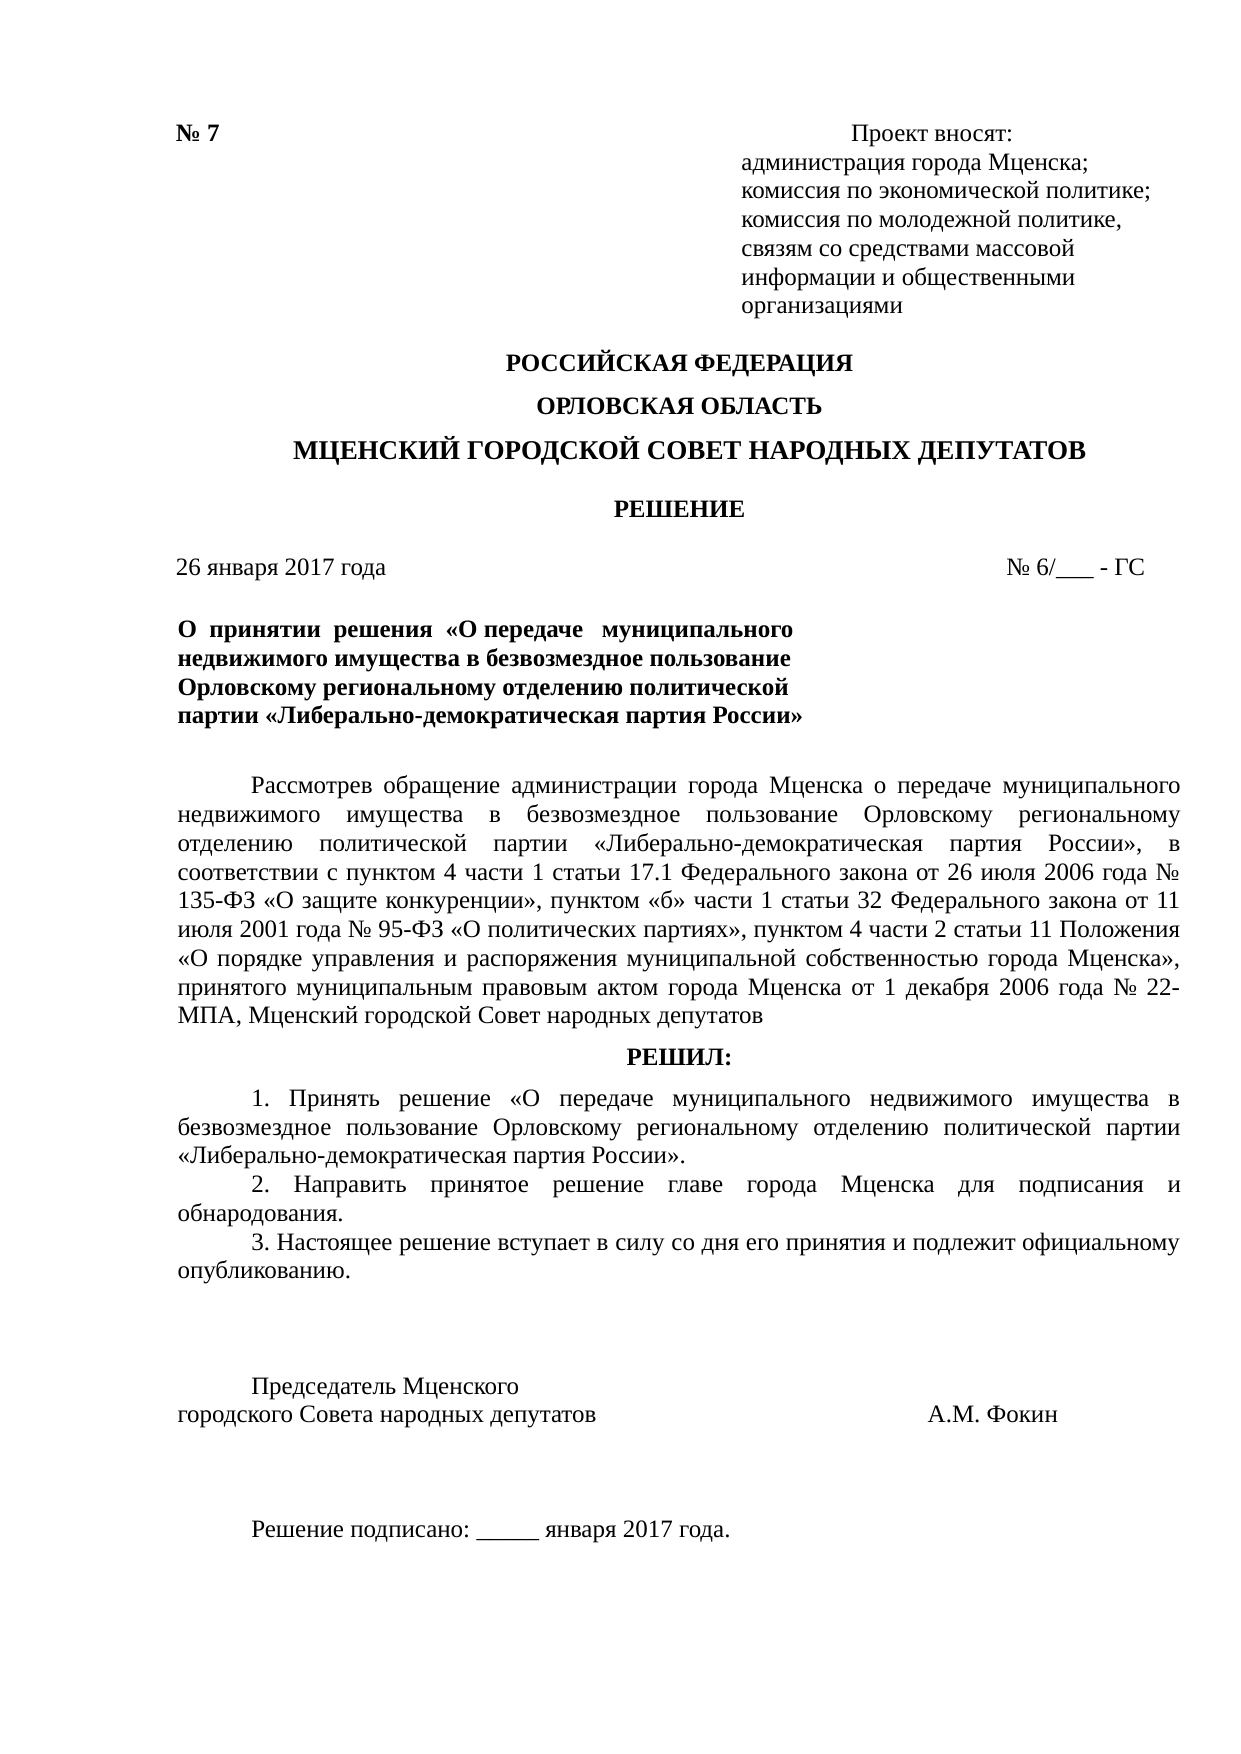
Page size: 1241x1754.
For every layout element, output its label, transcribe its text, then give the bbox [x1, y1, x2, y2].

text № 7 Проект вносят: [176, 118, 1184, 147]
text 1. Принять решение «О передаче муниципального недвижимого имущества в безвозмездное пользование Орловскому региональному отделению политической партии «Либерально-демократическая партия России». [177, 1083, 1181, 1169]
text Рассмотрев обращение администрации города Мценска о передаче муниципального недвижимого имущества в безвозмездное пользование Орловскому региональному отделению политической партии «Либерально-демократическая партия России», в соответствии с пунктом 4 части 1 статьи 17.1 Федерального закона от 26 июля 2006 года № 135-ФЗ «О защите конкуренции», пунктом «б» части 1 статьи 32 Федерального закона от 11 июля 2001 года № 95-ФЗ «О политических партиях», пунктом 4 части 2 статьи 11 Положения «О порядке управления и распоряжения муниципальной собственностью города Мценска», принятого муниципальным правовым актом города Мценска от 1 декабря 2006 года № 22-МПА, Мценский городской Совет народных депутатов [177, 770, 1181, 1029]
subtitle МЦЕНСКИЙ ГОРОДСКОЙ СОВЕТ НАРОДНЫХ ДЕПУТАТОВ [177, 434, 1181, 466]
text Решение подписано: _____ января 2017 года. [177, 1514, 1181, 1543]
text РЕШЕНИЕ [177, 494, 1181, 523]
text комиссия по экономической политике; [741, 176, 1184, 204]
text Орловскому региональному отделению политической [177, 672, 1181, 700]
text ОРЛОВСКАЯ ОБЛАСТЬ [177, 391, 1181, 420]
text администрация города Мценска; [741, 147, 1184, 176]
text 26 января 2017 года № 6/___ - ГС [176, 552, 1181, 581]
text городского Совета народных депутатов А.М. Фокин [177, 1399, 1181, 1428]
text РЕШИЛ: [177, 1042, 1181, 1070]
text 2. Направить принятое решение главе города Мценска для подписания и обнародования. [177, 1169, 1181, 1227]
text 3. Настоящее решение вступает в силу со дня его принятия и подлежит официальному опубликованию. [177, 1227, 1181, 1284]
text О принятии решения «О передаче муниципального [177, 614, 1181, 643]
text РОССИЙСКАЯ ФЕДЕРАЦИЯ [177, 348, 1181, 377]
text Председатель Мценского [177, 1371, 1181, 1399]
text комиссия по молодежной политике, связям со средствами массовой информации и общественными организациями [741, 204, 1184, 319]
text партии «Либерально-демократическая партия России» [177, 700, 1181, 729]
text недвижимого имущества в безвозмездное пользование [177, 643, 1181, 672]
